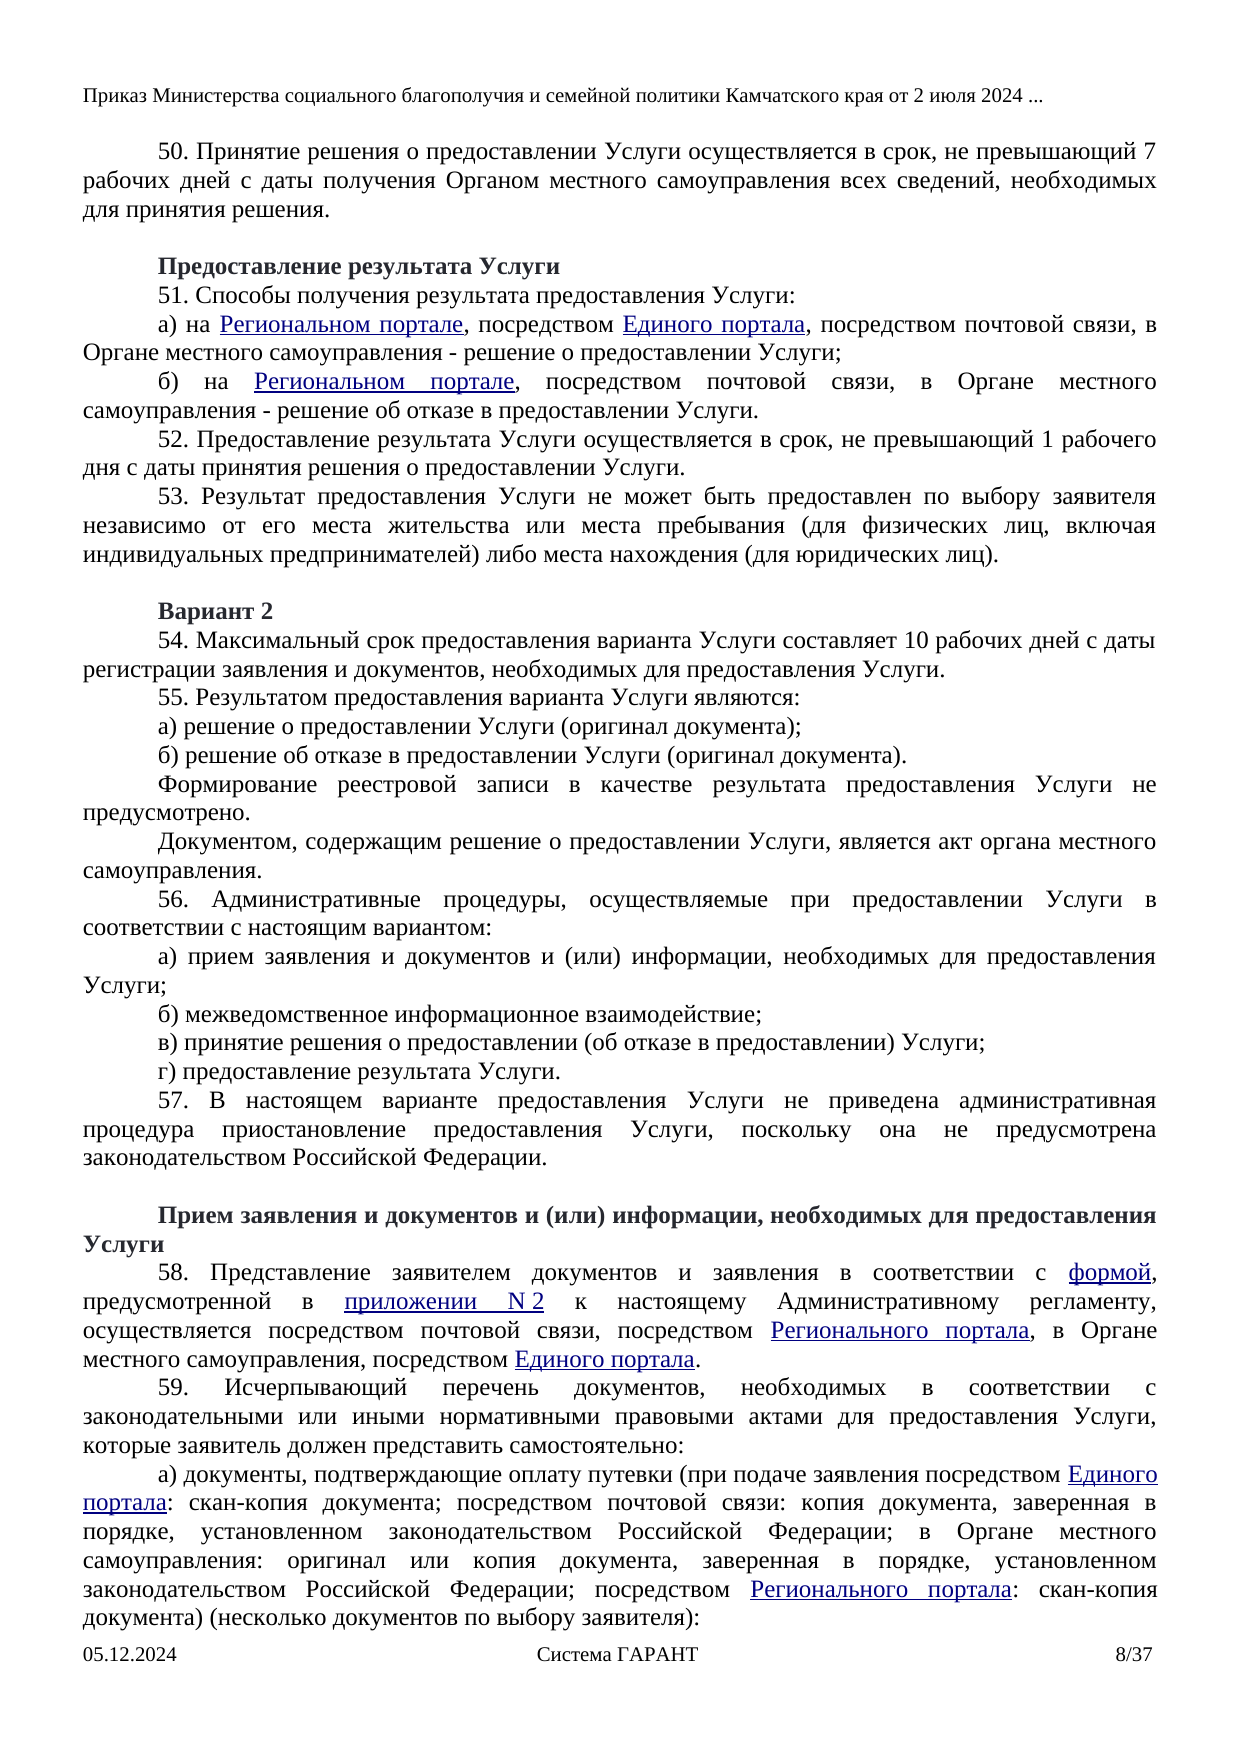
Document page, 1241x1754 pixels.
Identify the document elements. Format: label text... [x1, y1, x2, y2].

text г) предоставление результата Услуги. [83, 1056, 1157, 1085]
text 53. Результат предоставления Услуги не может быть предоставлен по выбору заявителя независимо от его места жительства или места пребывания (для физических лиц, включая индивидуальных предпринимателей) либо места нахождения (для юридических лиц). [83, 481, 1157, 567]
text 52. Предоставление результата Услуги осуществляется в срок, не превышающий 1 рабочего дня с даты принятия решения о предоставлении Услуги. [83, 424, 1157, 481]
text 57. В настоящем варианте предоставления Услуги не приведена административная процедура приостановление предоставления Услуги, поскольку она не предусмотрена законодательством Российской Федерации. [83, 1085, 1157, 1171]
text 50. Принятие решения о предоставлении Услуги осуществляется в срок, не превышающий 7 рабочих дней с даты получения Органом местного самоуправления всех сведений, необходимых для принятия решения. [83, 136, 1157, 222]
text Прием заявления и документов и (или) информации, необходимых для предоставления Услуги [83, 1200, 1157, 1257]
text 59. Исчерпывающий перечень документов, необходимых в соответствии с законодательными или иными нормативными правовыми актами для предоставления Услуги, которые заявитель должен представить самостоятельно: [83, 1372, 1157, 1459]
text а) решение о предоставлении Услуги (оригинал документа); [83, 711, 1157, 740]
text б) решение об отказе в предоставлении Услуги (оригинал документа). [83, 740, 1157, 769]
text 55. Результатом предоставления варианта Услуги являются: [83, 682, 1157, 711]
text Вариант 2 [83, 596, 1157, 625]
text 51. Способы получения результата предоставления Услуги: [83, 280, 1157, 309]
text а) документы, подтверждающие оплату путевки (при подаче заявления посредством Единого портала: скан-копия документа; посредством почтовой связи: копия документа, заверенная в порядке, установленном законодательством Российской Федерации; в Органе местного самоуправления: оригинал или копия документа, заверенная в порядке, установленном законодательством Российской Федерации; посредством Регионального портала: скан-копия документа) (несколько документов по выбору заявителя): [83, 1459, 1157, 1631]
text б) на Региональном портале, посредством почтовой связи, в Органе местного самоуправления - решение об отказе в предоставлении Услуги. [83, 366, 1157, 424]
text 58. Представление заявителем документов и заявления в соответствии с формой, предусмотренной в приложении N 2 к настоящему Административному регламенту, осуществляется посредством почтовой связи, посредством Регионального портала, в Органе местного самоуправления, посредством Единого портала. [83, 1257, 1157, 1372]
text а) на Региональном портале, посредством Единого портала, посредством почтовой связи, в Органе местного самоуправления - решение о предоставлении Услуги; [83, 309, 1157, 366]
text 54. Максимальный срок предоставления варианта Услуги составляет 10 рабочих дней с даты регистрации заявления и документов, необходимых для предоставления Услуги. [83, 625, 1157, 682]
text Формирование реестровой записи в качестве результата предоставления Услуги не предусмотрено. [83, 769, 1157, 826]
text 56. Административные процедуры, осуществляемые при предоставлении Услуги в соответствии с настоящим вариантом: [83, 884, 1157, 941]
text б) межведомственное информационное взаимодействие; [83, 999, 1157, 1027]
text в) принятие решения о предоставлении (об отказе в предоставлении) Услуги; [83, 1027, 1157, 1056]
text Предоставление результата Услуги [83, 251, 1157, 280]
text Документом, содержащим решение о предоставлении Услуги, является акт органа местного самоуправления. [83, 826, 1157, 884]
text а) прием заявления и документов и (или) информации, необходимых для предоставления Услуги; [83, 941, 1157, 999]
